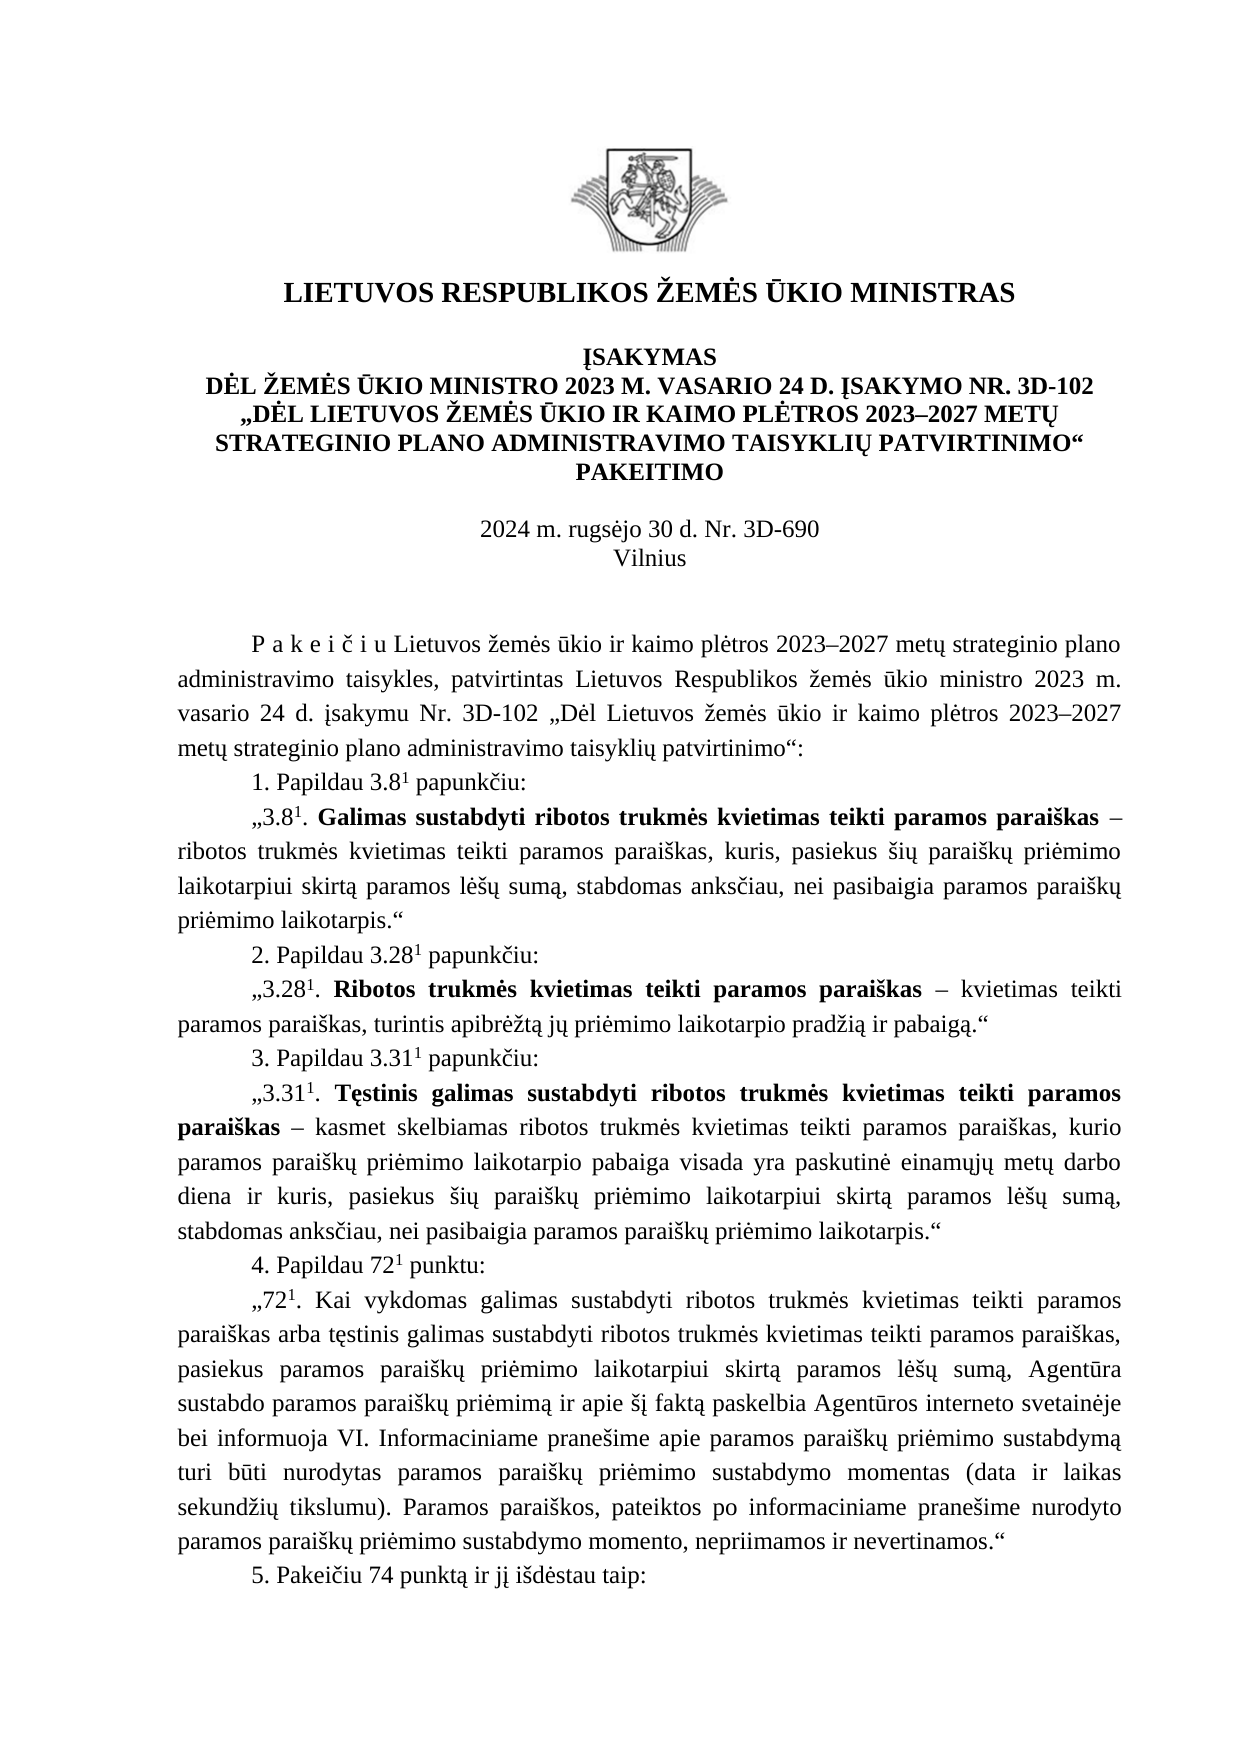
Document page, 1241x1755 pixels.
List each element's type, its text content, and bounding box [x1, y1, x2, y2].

text Vilnius [177, 543, 1122, 572]
text „3.311. Tęstinis galimas sustabdyti ribotos trukmės kvietimas teikti paramos paraiškas – kasmet skelbiamas ribotos trukmės kvietimas teikti paramos paraiškas, kurio paramos paraiškų priėmimo laikotarpio pabaiga visada yra paskutinė einamųjų metų darbo diena ir kuris, pasiekus šių paraiškų priėmimo laikotarpiui skirtą paramos lėšų sumą, stabdomas anksčiau, nei pasibaigia paramos paraiškų priėmimo laikotarpis.“ [177, 1078, 1122, 1244]
text DĖL ŽEMĖS ŪKIO MINISTRO 2023 M. VASARIO 24 D. ĮSAKYMO NR. 3D-102 „DĖL LIETUVOS ŽEMĖS ŪKIO IR KAIMO PLĖTROS 2023–2027 METŲ STRATEGINIO PLANO ADMINISTRAVIMO TAISYKLIŲ PATVIRTINIMO“ PAKEITIMO [177, 371, 1122, 486]
text LIETUVOS RESPUBLIKOS ŽEMĖS ŪKIO MINISTRAS [177, 275, 1122, 308]
text 2. Papildau 3.281 papunkčiu: [177, 940, 1122, 969]
text „721. Kai vykdomas galimas sustabdyti ribotos trukmės kvietimas teikti paramos paraiškas arba tęstinis galimas sustabdyti ribotos trukmės kvietimas teikti paramos paraiškas, pasiekus paramos paraiškų priėmimo laikotarpiui skirtą paramos lėšų sumą, Agentūra sustabdo paramos paraiškų priėmimą ir apie šį faktą paskelbia Agentūros interneto svetainėje bei informuoja VI. Informaciniame pranešime apie paramos paraiškų priėmimo sustabdymą turi būti nurodytas paramos paraiškų priėmimo sustabdymo momentas (data ir laikas sekundžių tikslumu). Paramos paraiškos, pateiktos po informaciniame pranešime nurodyto paramos paraiškų priėmimo sustabdymo momento, nepriimamos ir nevertinamos.“ [177, 1285, 1122, 1555]
text ĮSAKYMAS [177, 342, 1122, 371]
text 5. Pakeičiu 74 punktą ir jį išdėstau taip: [177, 1561, 1122, 1589]
text 2024 m. rugsėjo 30 d. Nr. 3D-690 [177, 514, 1122, 543]
text P a k e i č i u Lietuvos žemės ūkio ir kaimo plėtros 2023–2027 metų strateginio plano administravimo taisykles, patvirtintas Lietuvos Respublikos žemės ūkio ministro 2023 m. vasario 24 d. įsakymu Nr. 3D-102 „Dėl Lietuvos žemės ūkio ir kaimo plėtros 2023–2027 metų strateginio plano administravimo taisyklių patvirtinimo“: [177, 629, 1122, 762]
text „3.281. Ribotos trukmės kvietimas teikti paramos paraiškas – kvietimas teikti paramos paraiškas, turintis apibrėžtą jų priėmimo laikotarpio pradžią ir pabaigą.“ [177, 974, 1122, 1038]
text „3.81. Galimas sustabdyti ribotos trukmės kvietimas teikti paramos paraiškas – ribotos trukmės kvietimas teikti paramos paraiškas, kuris, pasiekus šių paraiškų priėmimo laikotarpiui skirtą paramos lėšų sumą, stabdomas anksčiau, nei pasibaigia paramos paraiškų priėmimo laikotarpis.“ [177, 802, 1122, 934]
text 3. Papildau 3.311 papunkčiu: [177, 1043, 1122, 1072]
text 1. Papildau 3.81 papunkčiu: [177, 767, 1122, 796]
text 4. Papildau 721 punktu: [177, 1250, 1122, 1279]
